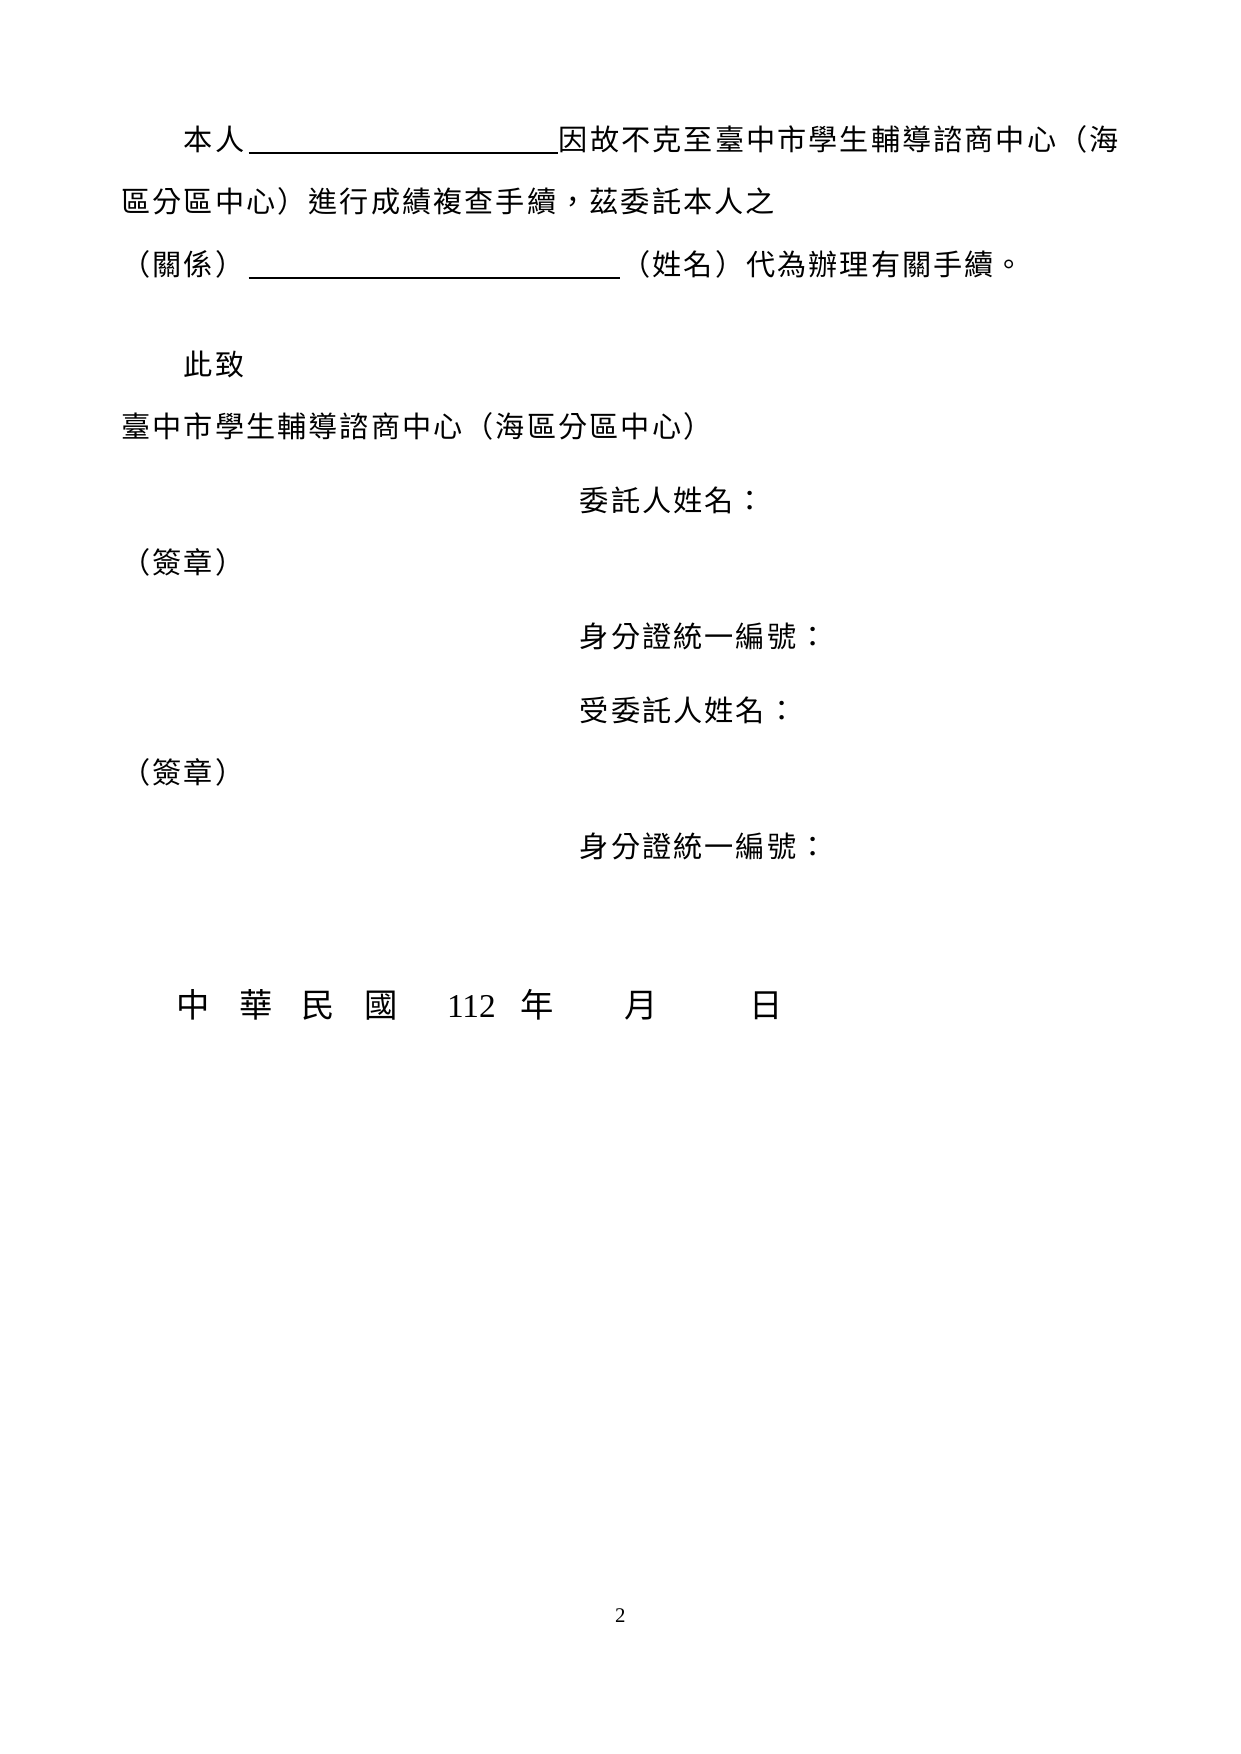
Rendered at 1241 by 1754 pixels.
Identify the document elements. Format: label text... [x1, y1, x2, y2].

text 本人 因故不克至臺中市學生輔導諮商中心（海區分區中心）進行成績複查手續，茲委託本人之 （關係） （姓名）代為辦理有關手續。 [120, 96, 1120, 283]
text 身分證統一編號： [120, 803, 1120, 866]
text 受委託人姓名： （簽章） [120, 667, 1120, 792]
text 此致 [120, 321, 1120, 383]
text 身分證統一編號： [120, 593, 1120, 656]
text 臺中市學生輔導諮商中心（海區分區中心） [120, 383, 1120, 446]
text 中 華 民 國 112 年 月 日 [170, 962, 1120, 1024]
text 委託人姓名： （簽章） [120, 457, 1120, 582]
